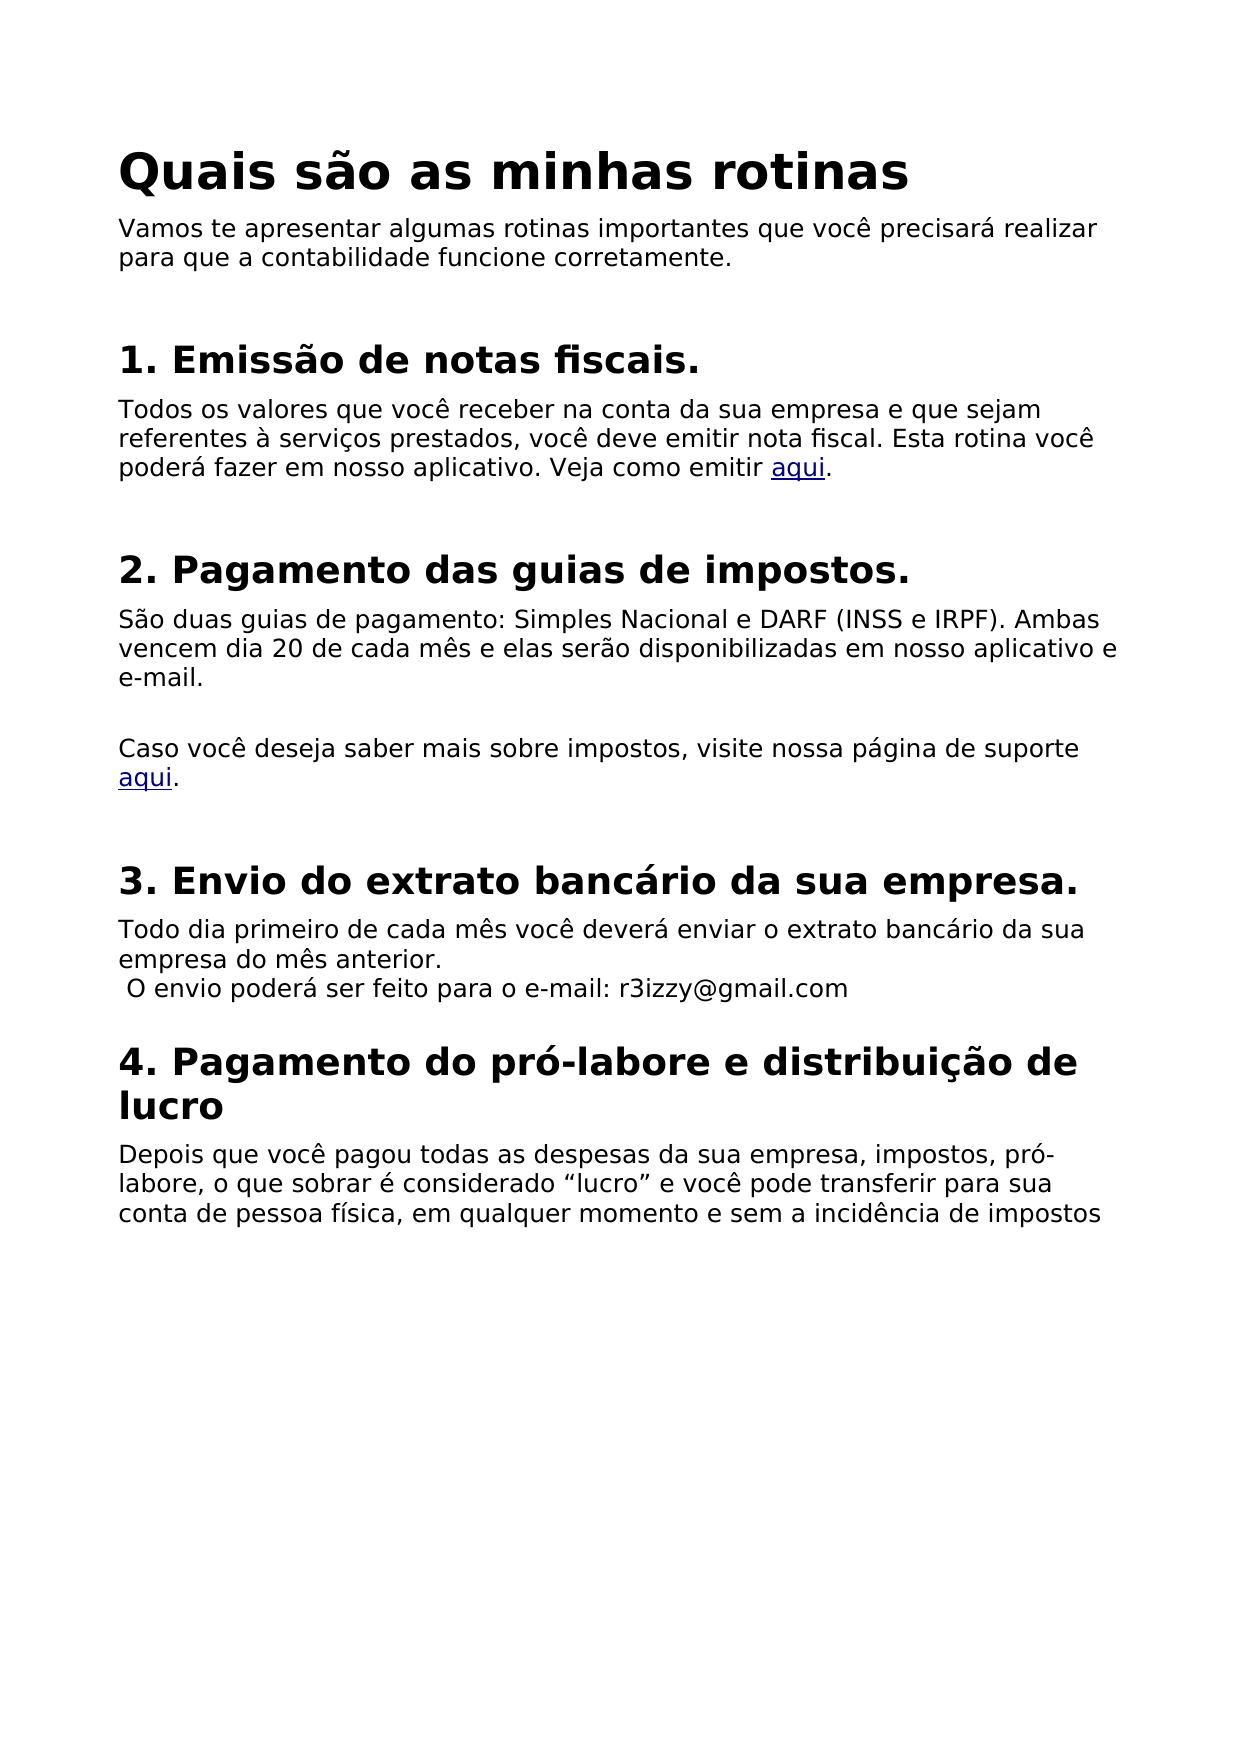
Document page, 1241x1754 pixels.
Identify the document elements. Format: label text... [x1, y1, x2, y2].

text Vamos te apresentar algumas rotinas importantes que você precisará realizar para que a contabilidade funcione corretamente. [118, 214, 1122, 301]
subtitle 1. Emissão de notas fiscais. [118, 339, 1122, 382]
subtitle 3. Envio do extrato bancário da sua empresa. [118, 859, 1122, 903]
text Todo dia primeiro de cada mês você deverá enviar o extrato bancário da sua empresa do mês anterior. O envio poderá ser feito para o e-mail: r3izzy@gmail.com [118, 916, 1122, 1003]
subtitle Quais são as minhas rotinas [118, 143, 1122, 201]
text Depois que você pagou todas as despesas da sua empresa, impostos, pró-labore, o que sobrar é considerado “lucro” e você pode transferir para sua conta de pessoa física, em qualquer momento e sem a incidência de impostos [118, 1140, 1122, 1228]
text Caso você deseja saber mais sobre impostos, visite nossa página de suporte aqui. [118, 734, 1122, 822]
subtitle 4. Pagamento do pró-labore e distribuição de lucro [118, 1041, 1122, 1128]
text Todos os valores que você receber na conta da sua empresa e que sejam referentes à serviços prestados, você deve emitir nota fiscal. Esta rotina você poderá fazer em nosso aplicativo. Veja como emitir aqui. [118, 395, 1122, 512]
subtitle 2. Pagamento das guias de impostos. [118, 549, 1122, 593]
text São duas guias de pagamento: Simples Nacional e DARF (INSS e IRPF). Ambas vencem dia 20 de cada mês e elas serão disponibilizadas em nosso aplicativo e e-mail. [118, 605, 1122, 722]
